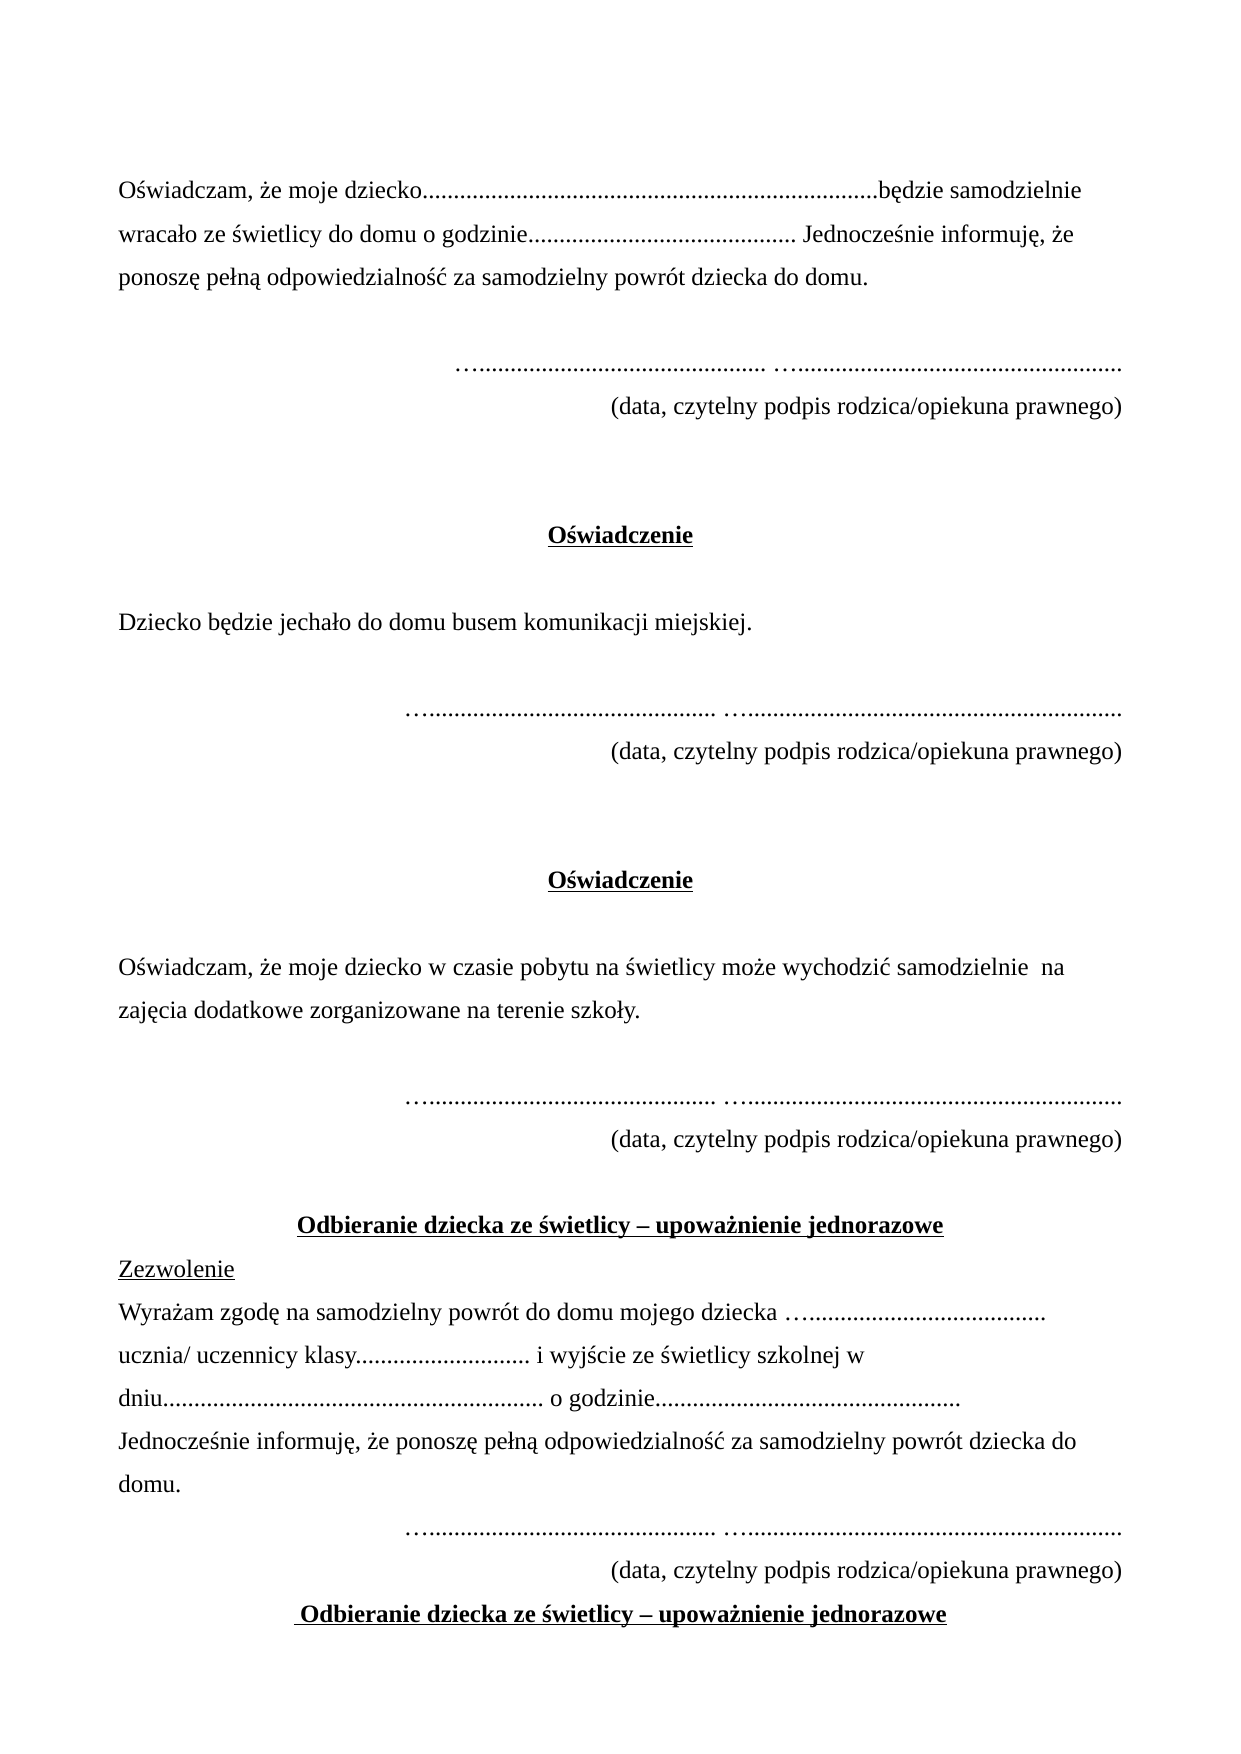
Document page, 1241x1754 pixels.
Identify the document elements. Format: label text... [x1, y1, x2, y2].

text (data, czytelny podpis rodzica/opiekuna prawnego) [118, 1556, 1122, 1584]
text ….............................................. …............................................................ [118, 693, 1122, 722]
text (data, czytelny podpis rodzica/opiekuna prawnego) [118, 1124, 1122, 1153]
text (data, czytelny podpis rodzica/opiekuna prawnego) [118, 391, 1122, 420]
text ….............................................. …............................................................ [118, 1081, 1122, 1110]
text ….............................................. ….................................................... [118, 348, 1122, 377]
text Zezwolenie [118, 1254, 1122, 1282]
text Jednocześnie informuję, że ponoszę pełną odpowiedzialność za samodzielny powrót dziecka do domu. [118, 1426, 1122, 1498]
text Oświadczam, że moje dziecko w czasie pobytu na świetlicy może wychodzić samodzielnie na zajęcia dodatkowe zorganizowane na terenie szkoły. [118, 952, 1122, 1024]
text (data, czytelny podpis rodzica/opiekuna prawnego) [118, 736, 1122, 765]
text Odbieranie dziecka ze świetlicy – upoważnienie jednorazowe [118, 1211, 1122, 1239]
text Wyrażam zgodę na samodzielny powrót do domu mojego dziecka …...................................... ucznia/ uczennicy klasy............................ i wyjście ze świetlicy szkolnej w dniu............................................................. o godzinie................................................. [118, 1297, 1122, 1412]
text Odbieranie dziecka ze świetlicy – upoważnienie jednorazowe [118, 1599, 1122, 1627]
text Oświadczam, że moje dziecko.........................................................................będzie samodzielnie wracało ze świetlicy do domu o godzinie........................................... Jednocześnie informuję, że ponoszę pełną odpowiedzialność za samodzielny powrót dziecka do domu. [118, 176, 1122, 291]
text ….............................................. …............................................................ [118, 1512, 1122, 1541]
text Oświadczenie [118, 866, 1122, 894]
text Dziecko będzie jechało do domu busem komunikacji miejskiej. [118, 607, 1122, 636]
text Oświadczenie [118, 521, 1122, 549]
